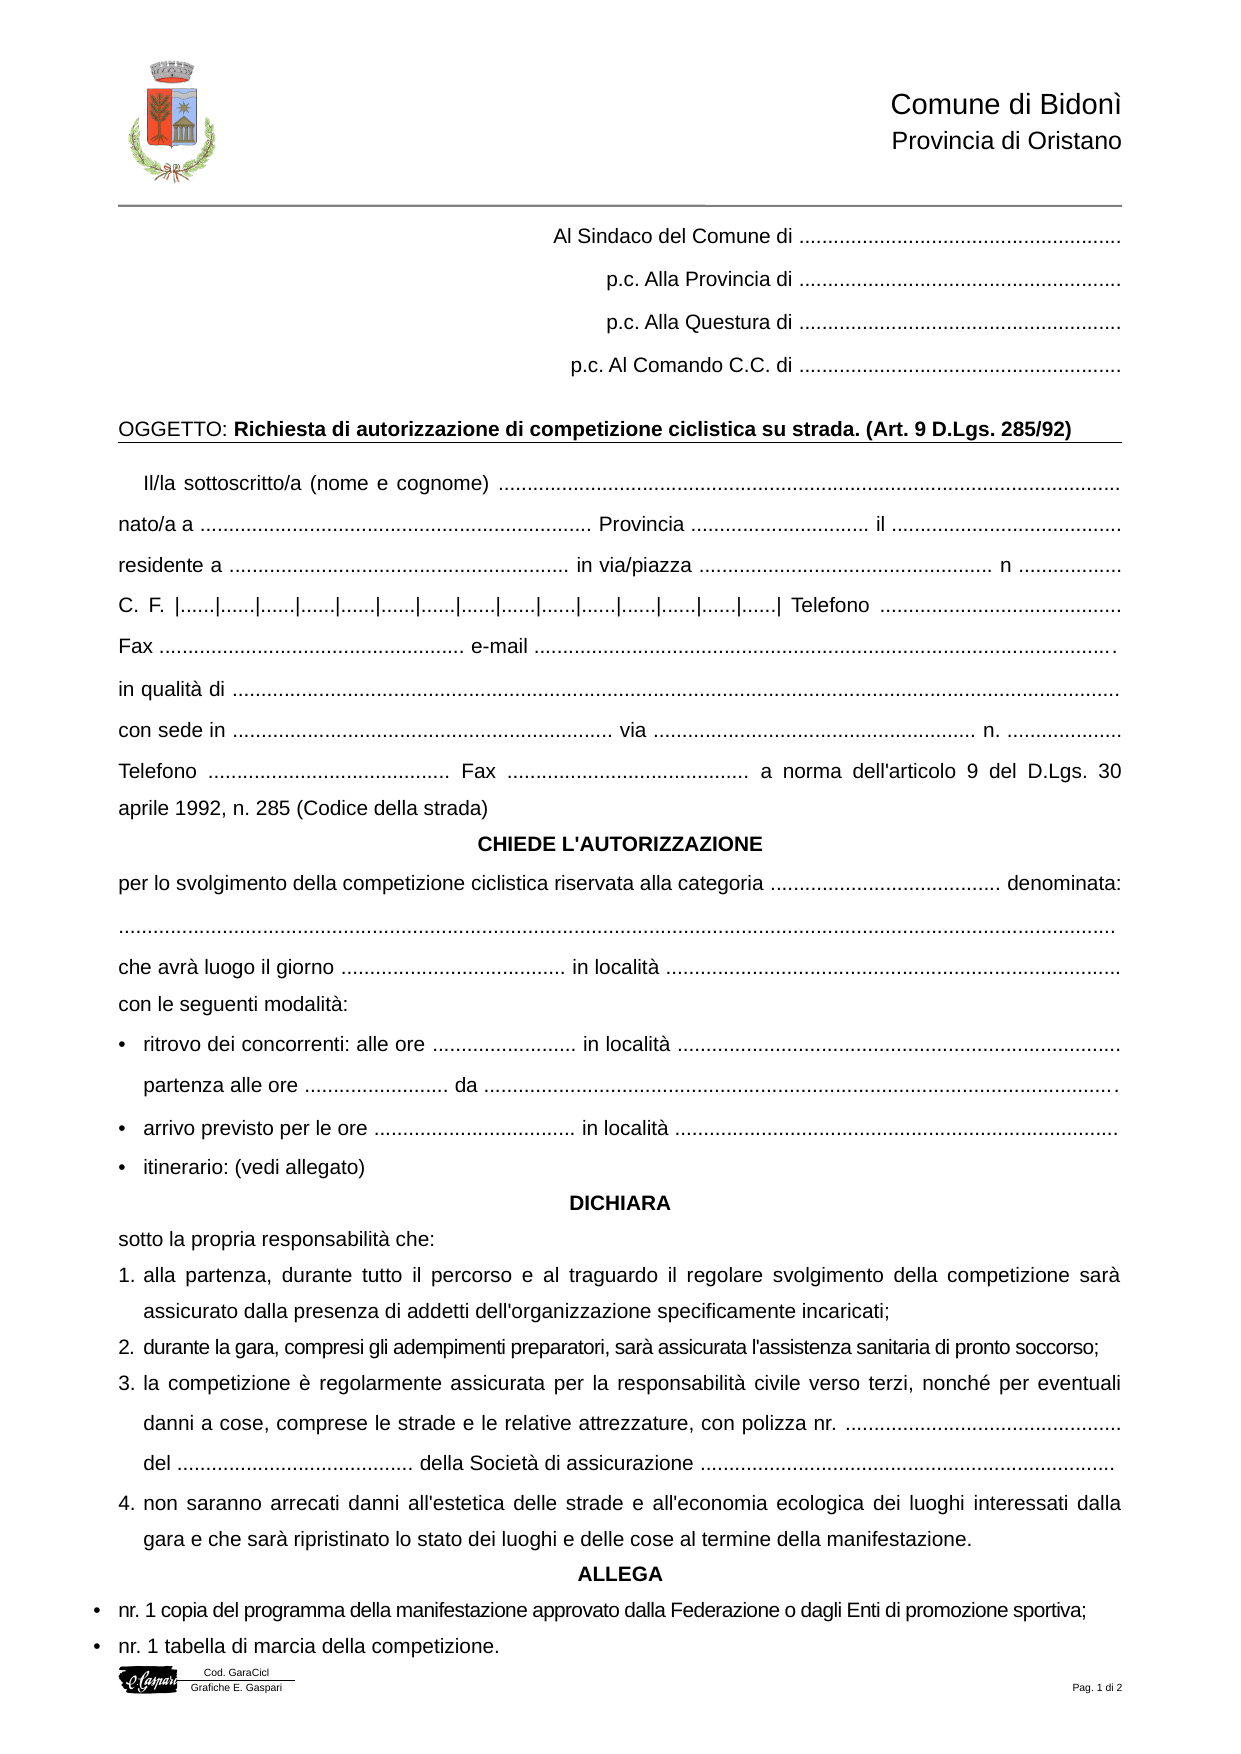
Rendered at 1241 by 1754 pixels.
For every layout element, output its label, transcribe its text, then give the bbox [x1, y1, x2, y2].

text p.c. Al Comando C.C. di ........................................................ [443, 349, 1122, 378]
text sotto la propria responsabilità che: [118, 1227, 1122, 1251]
text per lo svolgimento della competizione ciclistica riservata alla categoria ........................................ denominata: [118, 867, 1122, 896]
text 2. durante la gara, compresi gli adempimenti preparatori, sarà assicurata l'assistenza sanitaria di pronto soccorso; [118, 1335, 1122, 1359]
text • nr. 1 copia del programma della manifestazione approvato dalla Federazione o dagli Enti di promozione sportiva; [93, 1598, 1122, 1622]
picture [118, 1665, 178, 1694]
text 4. non saranno arrecati danni all'estetica delle strade e all'economia ecologica dei luoghi interessati dalla gara e che sarà ripristinato lo stato dei luoghi e delle cose al termine della manifestazione. [118, 1490, 1122, 1550]
text CHIEDE L'AUTORIZZAZIONE [118, 832, 1122, 856]
text • itinerario: (vedi allegato) [118, 1155, 1122, 1179]
text in qualità di .......................................................................................................................................................... con sede in .................................................................. via ........................................................ n. .................... Telefono .......................................... Fax .......................................... a norma dell'articolo 9 del D.Lgs. 30 aprile 1992, n. 285 (Codice della strada) [118, 673, 1122, 819]
text 3. la competizione è regolarmente assicurata per la responsabilità civile verso terzi, nonché per eventuali danni a cose, comprese le strade e le relative attrezzature, con polizza nr. ................................................ del ......................................... della Società di assicurazione ........................................................................ [118, 1371, 1122, 1476]
text • arrivo previsto per le ore ................................... in località ............................................................................. [118, 1112, 1122, 1141]
text DICHIARA [118, 1191, 1122, 1215]
text • nr. 1 tabella di marcia della competizione. [93, 1634, 1122, 1658]
text ............................................................................................................................................................................. che avrà luogo il giorno ....................................... in località ............................................................................... con le seguenti modalità: [118, 911, 1122, 1016]
text Il/la sottoscritto/a (nome e cognome) ............................................................................................................ nato/a a .................................................................... Provincia ............................... il ........................................ residente a ........................................................... in via/piazza ................................................... n .................. C. F. |......|......|......|......|......|......|......|......|......|......|......|......|......|......|......| Telefono .......................................... Fax ..................................................... e-mail ..................................................................................................... [118, 467, 1122, 659]
text • ritrovo dei concorrenti: alle ore ......................... in località ............................................................................. partenza alle ore ......................... da .............................................................................................................. [118, 1028, 1122, 1097]
text Provincia di Oristano [224, 126, 1122, 155]
text p.c. Alla Provincia di ........................................................ [443, 263, 1122, 292]
text 1. alla partenza, durante tutto il percorso e al traguardo il regolare svolgimento della competizione sarà assicurato dalla presenza di addetti dell'organizzazione specificamente incaricati; [118, 1263, 1122, 1323]
text p.c. Alla Questura di ........................................................ [443, 306, 1122, 335]
text Al Sindaco del Comune di ........................................................ [443, 220, 1122, 249]
picture [122, 57, 224, 188]
text OGGETTO: Richiesta di autorizzazione di competizione ciclistica su strada. (Art. 9 D.Lgs. 285/92) [118, 416, 1122, 442]
text Comune di Bidonì [224, 87, 1122, 121]
text ALLEGA [118, 1562, 1122, 1586]
